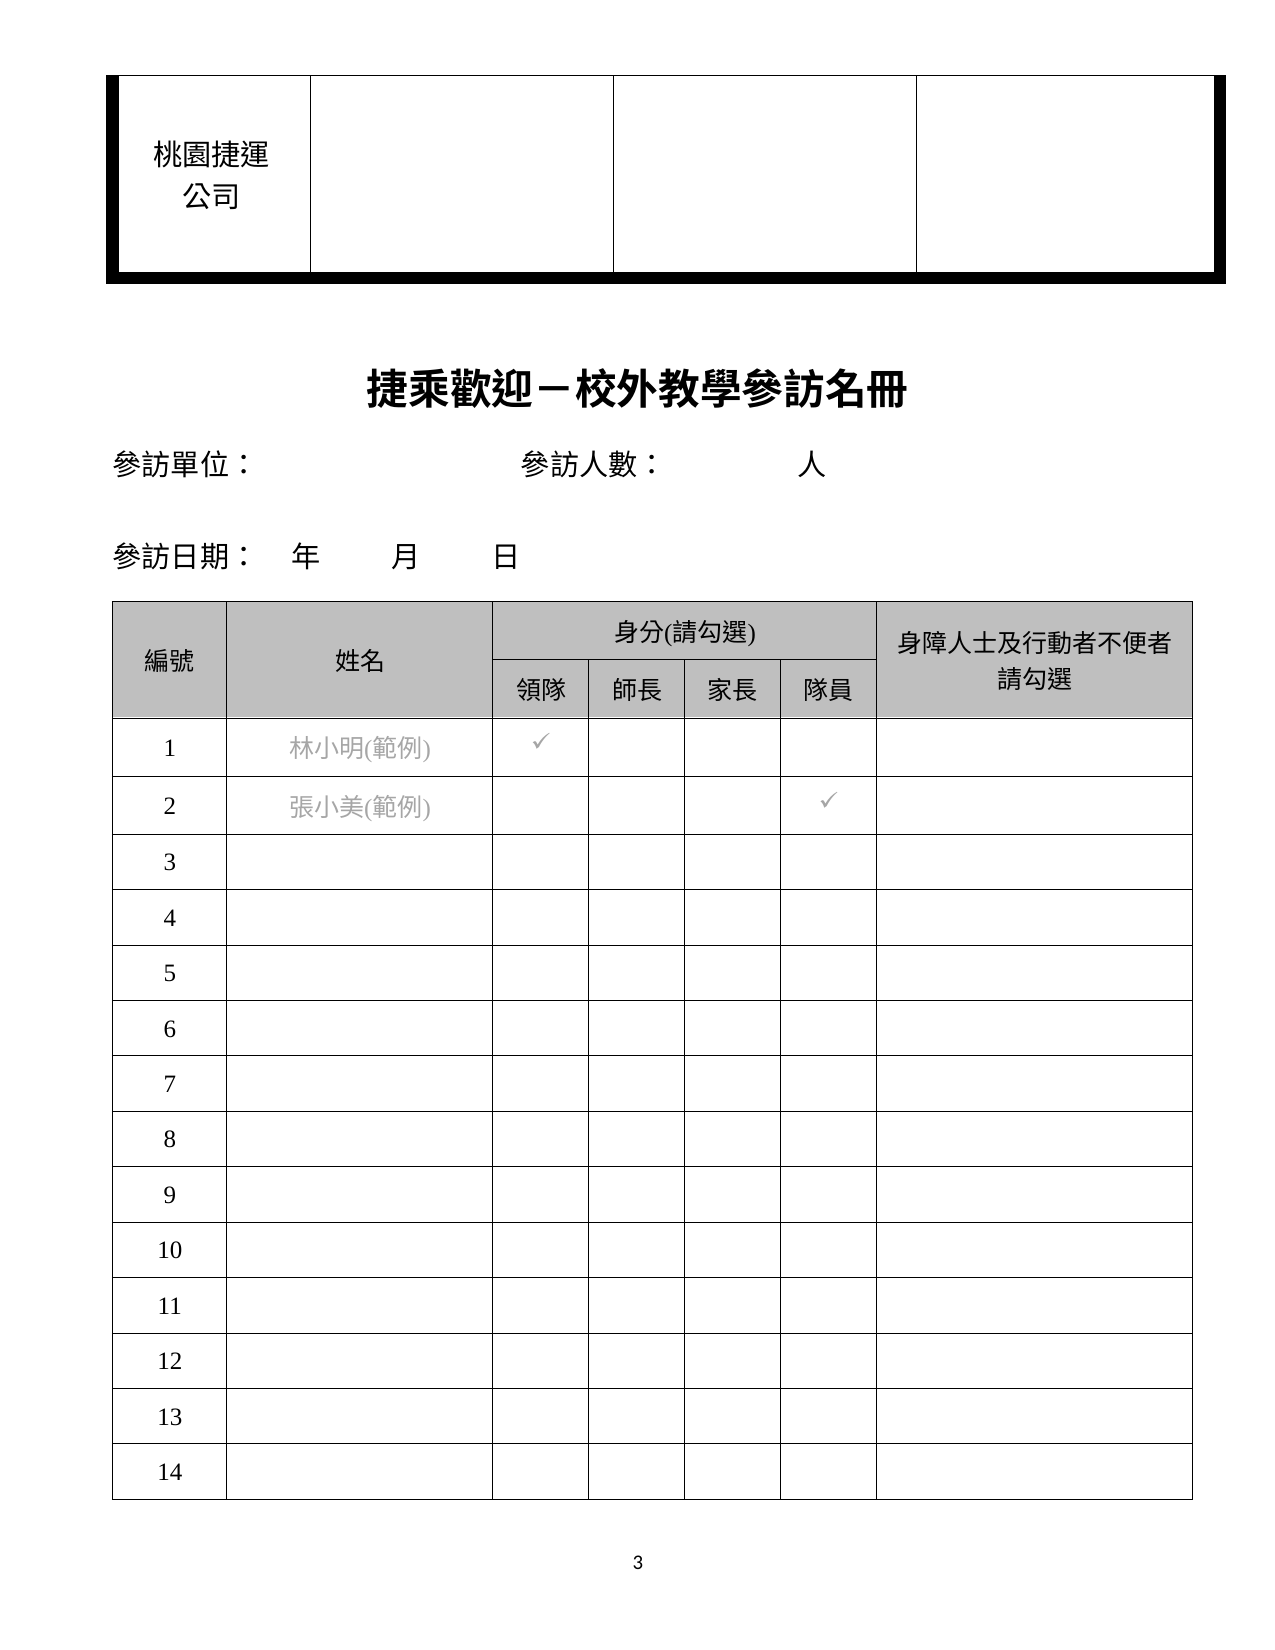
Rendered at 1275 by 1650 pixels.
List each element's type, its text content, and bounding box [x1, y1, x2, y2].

table_cell [877, 1389, 1192, 1443]
table_cell [877, 1444, 1192, 1499]
table_cell 4 [113, 890, 226, 944]
table_cell [685, 1334, 780, 1388]
table_cell [493, 1389, 588, 1443]
table_cell [877, 1278, 1192, 1332]
table_cell [781, 1334, 876, 1388]
table_cell 張小美(範例) [227, 777, 492, 834]
table_cell [877, 946, 1192, 1000]
table_cell [877, 1001, 1192, 1055]
table_cell [589, 835, 684, 889]
table_cell [227, 1056, 492, 1111]
table_cell 家長 [685, 660, 780, 717]
table_cell [781, 1223, 876, 1277]
table_cell [493, 1112, 588, 1166]
table_cell [877, 1223, 1192, 1277]
table_cell [493, 1001, 588, 1055]
table_header 編號 [113, 602, 226, 717]
text 參訪日期： 年 月 日 [112, 534, 1163, 576]
table_cell [227, 946, 492, 1000]
table_cell [589, 1278, 684, 1332]
table_cell [685, 777, 780, 834]
table_cell [781, 1389, 876, 1443]
table_cell [493, 1444, 588, 1499]
table_cell 12 [113, 1334, 226, 1388]
table_cell [589, 1167, 684, 1222]
table_cell [493, 1167, 588, 1222]
table_cell [227, 1278, 492, 1332]
table_cell 9 [113, 1167, 226, 1222]
table_cell [685, 1223, 780, 1277]
table_cell [685, 1444, 780, 1499]
table_cell [493, 1334, 588, 1388]
table_cell [493, 777, 588, 834]
table_cell [589, 1334, 684, 1388]
table_cell [781, 835, 876, 889]
table_cell [877, 890, 1192, 944]
table_cell [493, 1223, 588, 1277]
table_cell  [781, 777, 876, 834]
table_cell [493, 946, 588, 1000]
table_cell 10 [113, 1223, 226, 1277]
text 參訪單位： 參訪人數： 人 [112, 442, 1163, 484]
table_cell [493, 1056, 588, 1111]
table_cell [589, 1444, 684, 1499]
table_cell [685, 1167, 780, 1222]
table_cell [781, 890, 876, 944]
table_cell [589, 890, 684, 944]
table_cell [917, 76, 1214, 272]
table_cell [685, 946, 780, 1000]
table_cell [685, 1112, 780, 1166]
table_cell [781, 1056, 876, 1111]
table_cell [227, 1444, 492, 1499]
table_cell [589, 1112, 684, 1166]
table_cell [227, 1334, 492, 1388]
table_cell [614, 76, 916, 272]
table_cell [877, 719, 1192, 776]
table_cell [877, 1334, 1192, 1388]
table_cell [685, 1056, 780, 1111]
table_cell [227, 1389, 492, 1443]
table_cell [589, 946, 684, 1000]
table_cell [781, 1001, 876, 1055]
table_cell [685, 890, 780, 944]
table_cell 3 [113, 835, 226, 889]
table_cell 7 [113, 1056, 226, 1111]
table_cell [493, 1278, 588, 1332]
table_cell 14 [113, 1444, 226, 1499]
table_cell 11 [113, 1278, 226, 1332]
table_cell [877, 835, 1192, 889]
table_cell 2 [113, 777, 226, 834]
table_cell [685, 1001, 780, 1055]
table_cell 桃園捷運 公司 [119, 76, 310, 272]
table_cell [227, 835, 492, 889]
table_cell [877, 1167, 1192, 1222]
table_cell [589, 1056, 684, 1111]
table_header 身障人士及行動者不便者請勾選 [877, 602, 1192, 717]
table_cell 領隊 [493, 660, 588, 717]
table_cell [589, 1389, 684, 1443]
table_cell [227, 1112, 492, 1166]
table_header 身分(請勾選) [493, 602, 876, 659]
table_cell [589, 1001, 684, 1055]
table_cell [877, 1112, 1192, 1166]
table_cell [227, 1001, 492, 1055]
table_cell [781, 1278, 876, 1332]
table_cell [589, 719, 684, 776]
table_cell [311, 76, 613, 272]
table_cell [781, 1167, 876, 1222]
table_cell [877, 1056, 1192, 1111]
table_cell [781, 719, 876, 776]
text 捷乘歡迎－校外教學參訪名冊 [112, 356, 1163, 417]
table_cell 林小明(範例) [227, 719, 492, 776]
table_cell 13 [113, 1389, 226, 1443]
table_cell [781, 1112, 876, 1166]
table_cell [589, 777, 684, 834]
table_cell [227, 890, 492, 944]
table_cell 1 [113, 719, 226, 776]
table_header 姓名 [227, 602, 492, 717]
table_cell [227, 1223, 492, 1277]
table_cell [493, 890, 588, 944]
table_cell 8 [113, 1112, 226, 1166]
table_cell [877, 777, 1192, 834]
table_cell [685, 835, 780, 889]
table_cell [685, 719, 780, 776]
table_cell [685, 1278, 780, 1332]
table_cell 6 [113, 1001, 226, 1055]
table_cell [685, 1389, 780, 1443]
table_cell 師長 [589, 660, 684, 717]
table_cell 5 [113, 946, 226, 1000]
table_cell [227, 1167, 492, 1222]
table_cell  [493, 719, 588, 776]
table_cell [781, 946, 876, 1000]
table_cell [781, 1444, 876, 1499]
table_cell [493, 835, 588, 889]
table_cell [589, 1223, 684, 1277]
table_cell 隊員 [781, 660, 876, 717]
